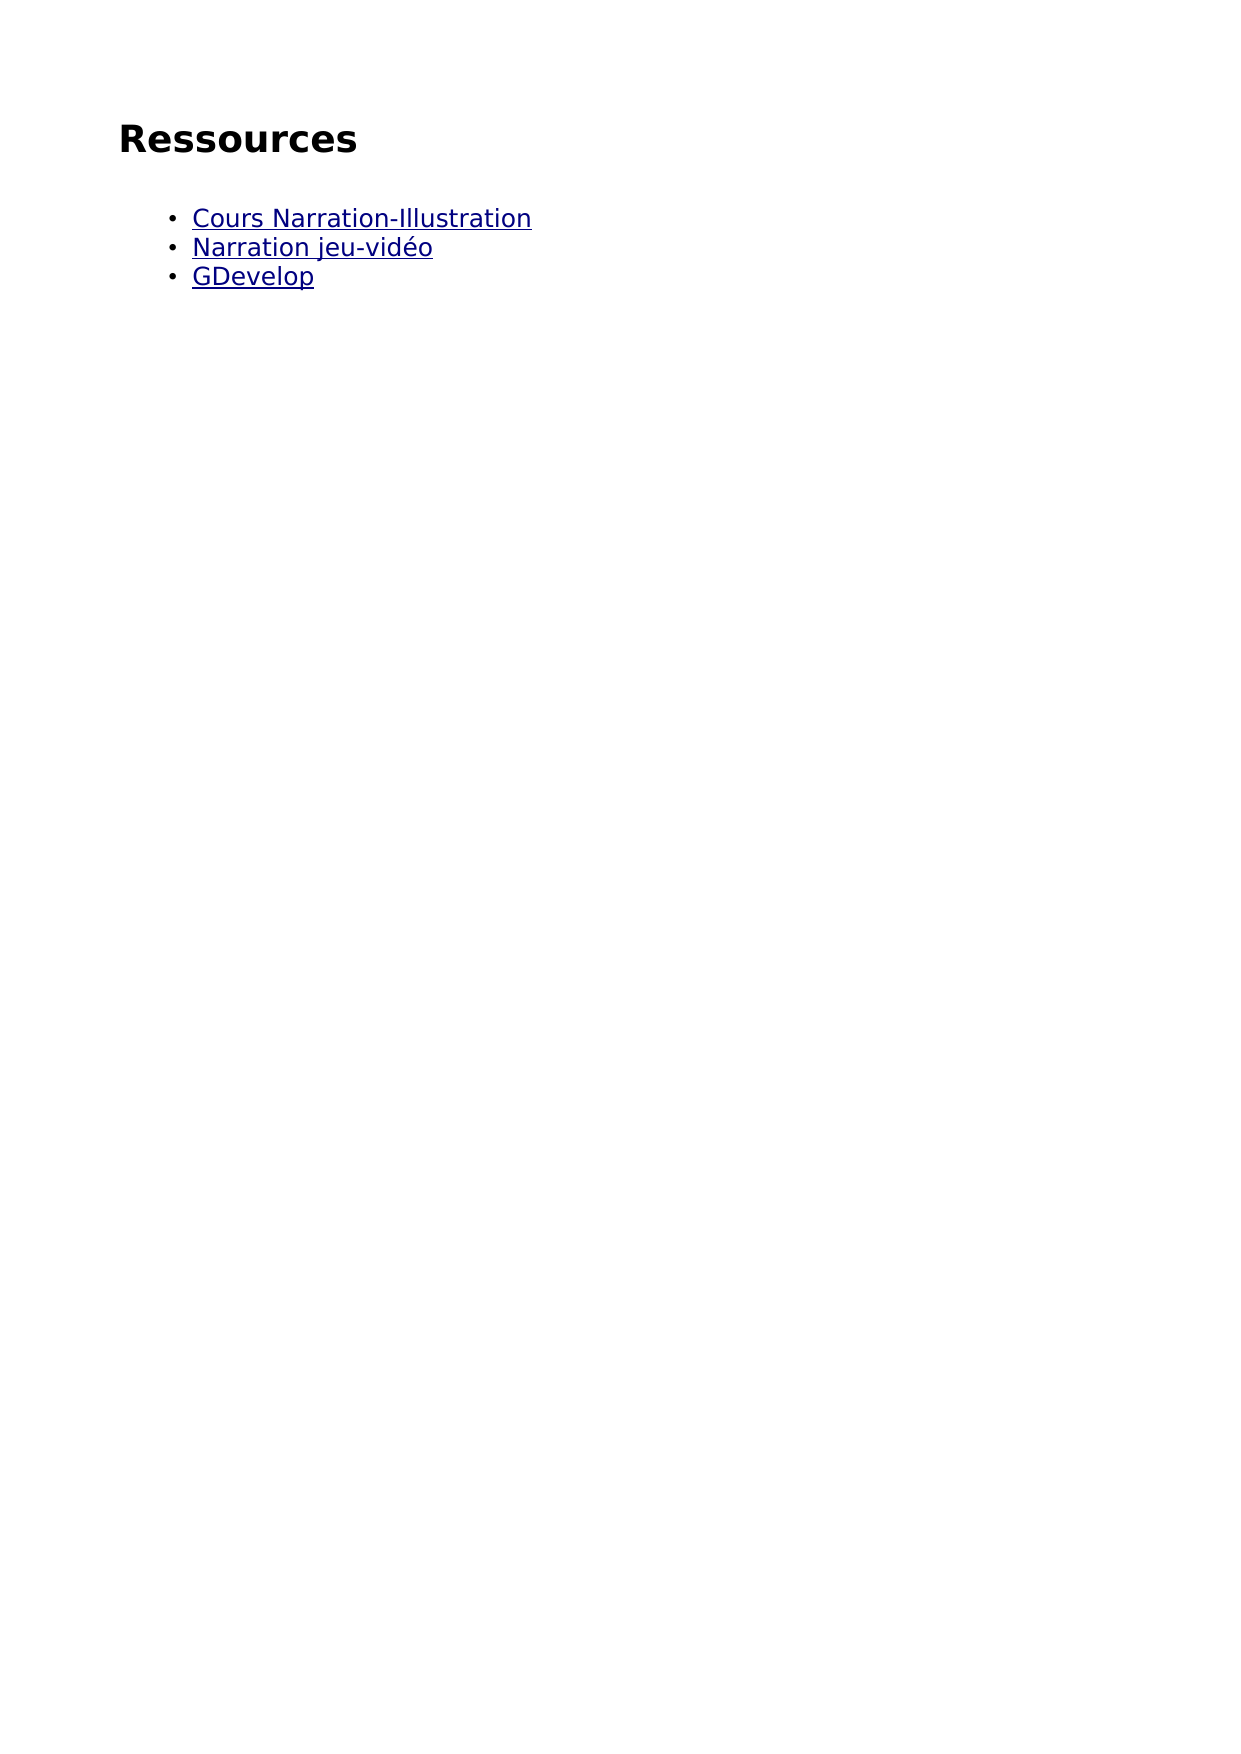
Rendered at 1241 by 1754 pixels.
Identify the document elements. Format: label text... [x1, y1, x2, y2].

list GDevelop [177, 262, 1122, 291]
list Cours Narration-Illustration [177, 204, 1122, 233]
subtitle Ressources [118, 118, 1122, 162]
list Narration jeu-vidéo [177, 233, 1122, 262]
